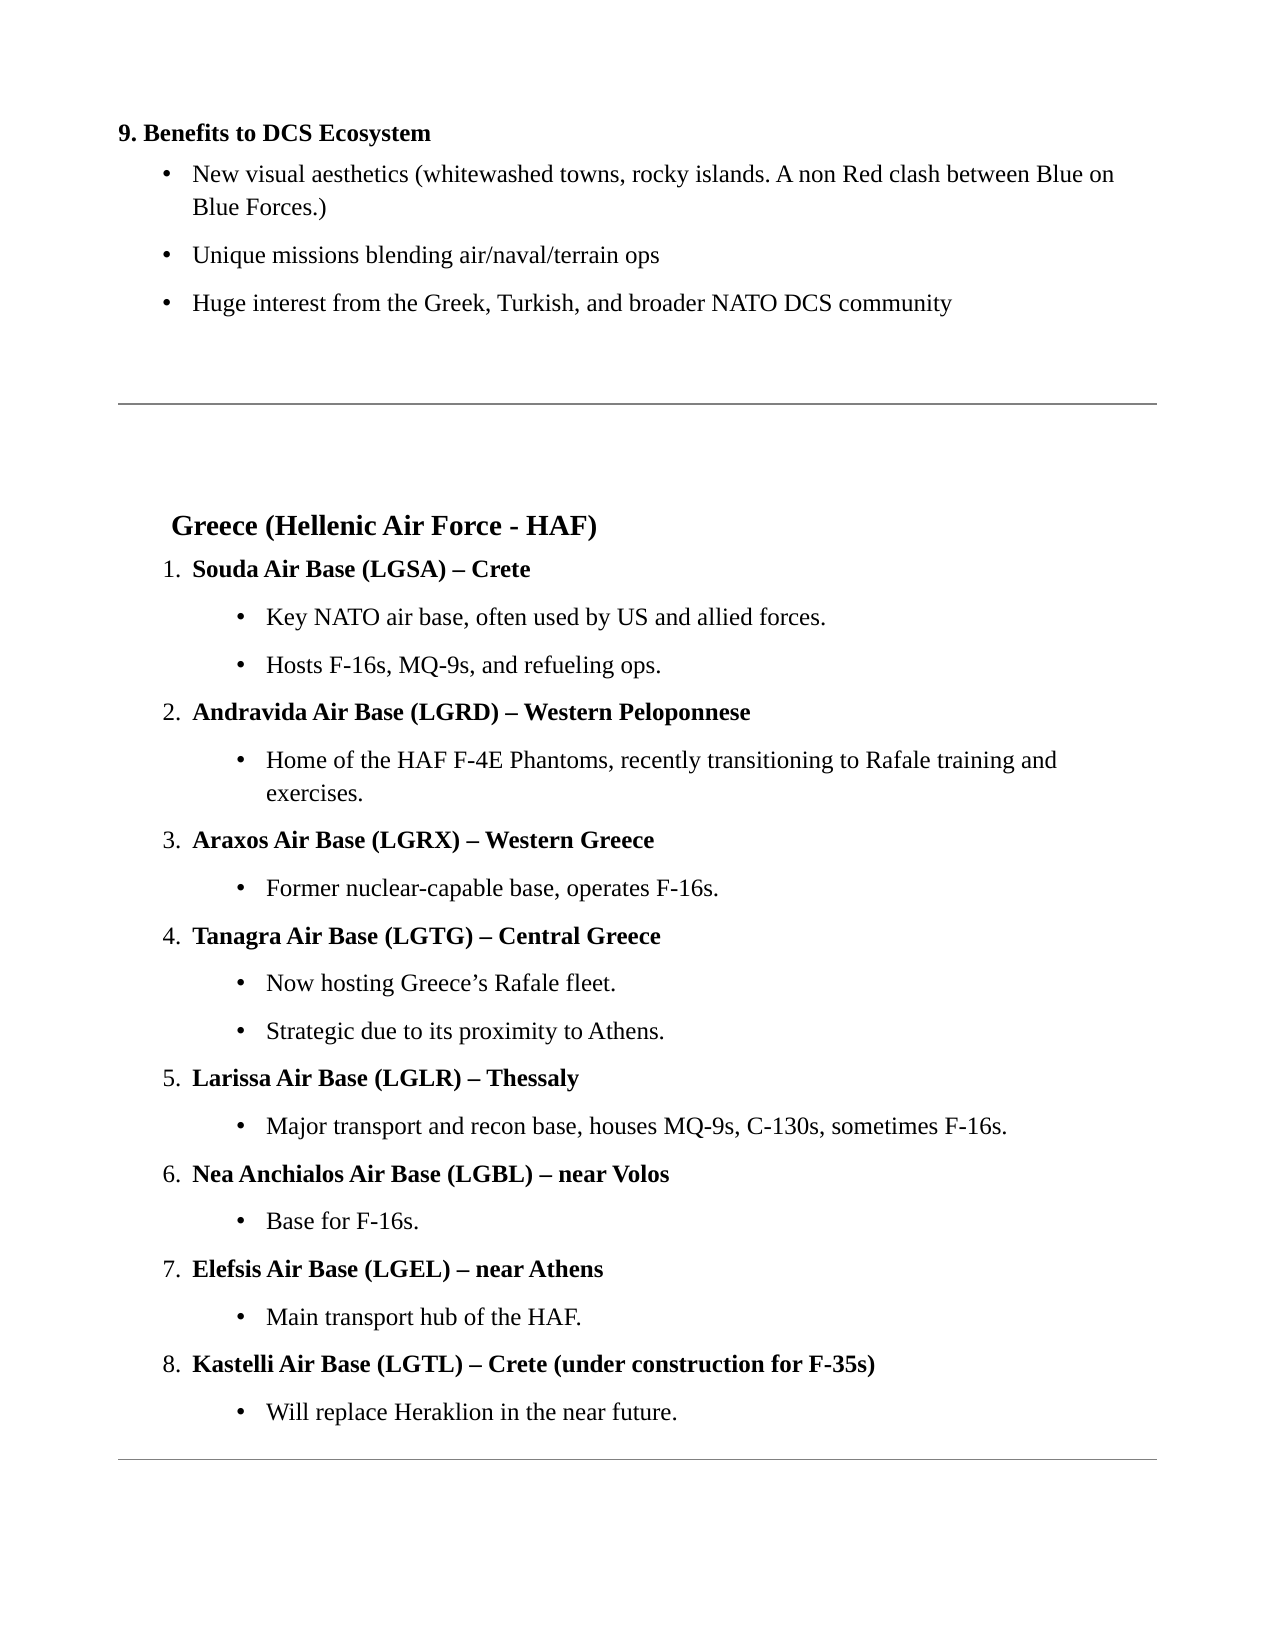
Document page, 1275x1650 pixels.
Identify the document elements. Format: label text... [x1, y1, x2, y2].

subtitle 9. Benefits to DCS Ecosystem [118, 118, 1157, 147]
list Will replace Heraklion in the near future. [236, 1397, 1157, 1426]
list Araxos Air Base (LGRX) – Western Greece [162, 826, 1157, 854]
list Tanagra Air Base (LGTG) – Central Greece [162, 921, 1157, 949]
list Key NATO air base, often used by US and allied forces. [236, 602, 1157, 631]
list Former nuclear-capable base, operates F-16s. [236, 873, 1157, 902]
list Kastelli Air Base (LGTL) – Crete (under construction for F-35s) [162, 1349, 1157, 1378]
list Now hosting Greece’s Rafale fleet. [236, 968, 1157, 997]
list Main transport hub of the HAF. [236, 1302, 1157, 1330]
subtitle 🇬🇷 Greece (Hellenic Air Force - HAF) [118, 508, 1157, 542]
list Major transport and recon base, houses MQ-9s, C-130s, sometimes F-16s. [236, 1111, 1157, 1140]
list Souda Air Base (LGSA) – Crete [162, 554, 1157, 583]
list Huge interest from the Greek, Turkish, and broader NATO DCS community [162, 288, 1157, 316]
list New visual aesthetics (whitewashed towns, rocky islands. A non Red clash between Blue on Blue Forces.) [162, 159, 1157, 221]
list Base for F-16s. [236, 1206, 1157, 1235]
list Hosts F-16s, MQ-9s, and refueling ops. [236, 650, 1157, 678]
list Elefsis Air Base (LGEL) – near Athens [162, 1254, 1157, 1283]
list Nea Anchialos Air Base (LGBL) – near Volos [162, 1159, 1157, 1187]
list Strategic due to its proximity to Athens. [236, 1016, 1157, 1045]
list Larissa Air Base (LGLR) – Thessaly [162, 1063, 1157, 1092]
list Unique missions blending air/naval/terrain ops [162, 240, 1157, 269]
list Home of the HAF F-4E Phantoms, recently transitioning to Rafale training and exercises. [236, 745, 1157, 807]
list Andravida Air Base (LGRD) – Western Peloponnese [162, 697, 1157, 726]
